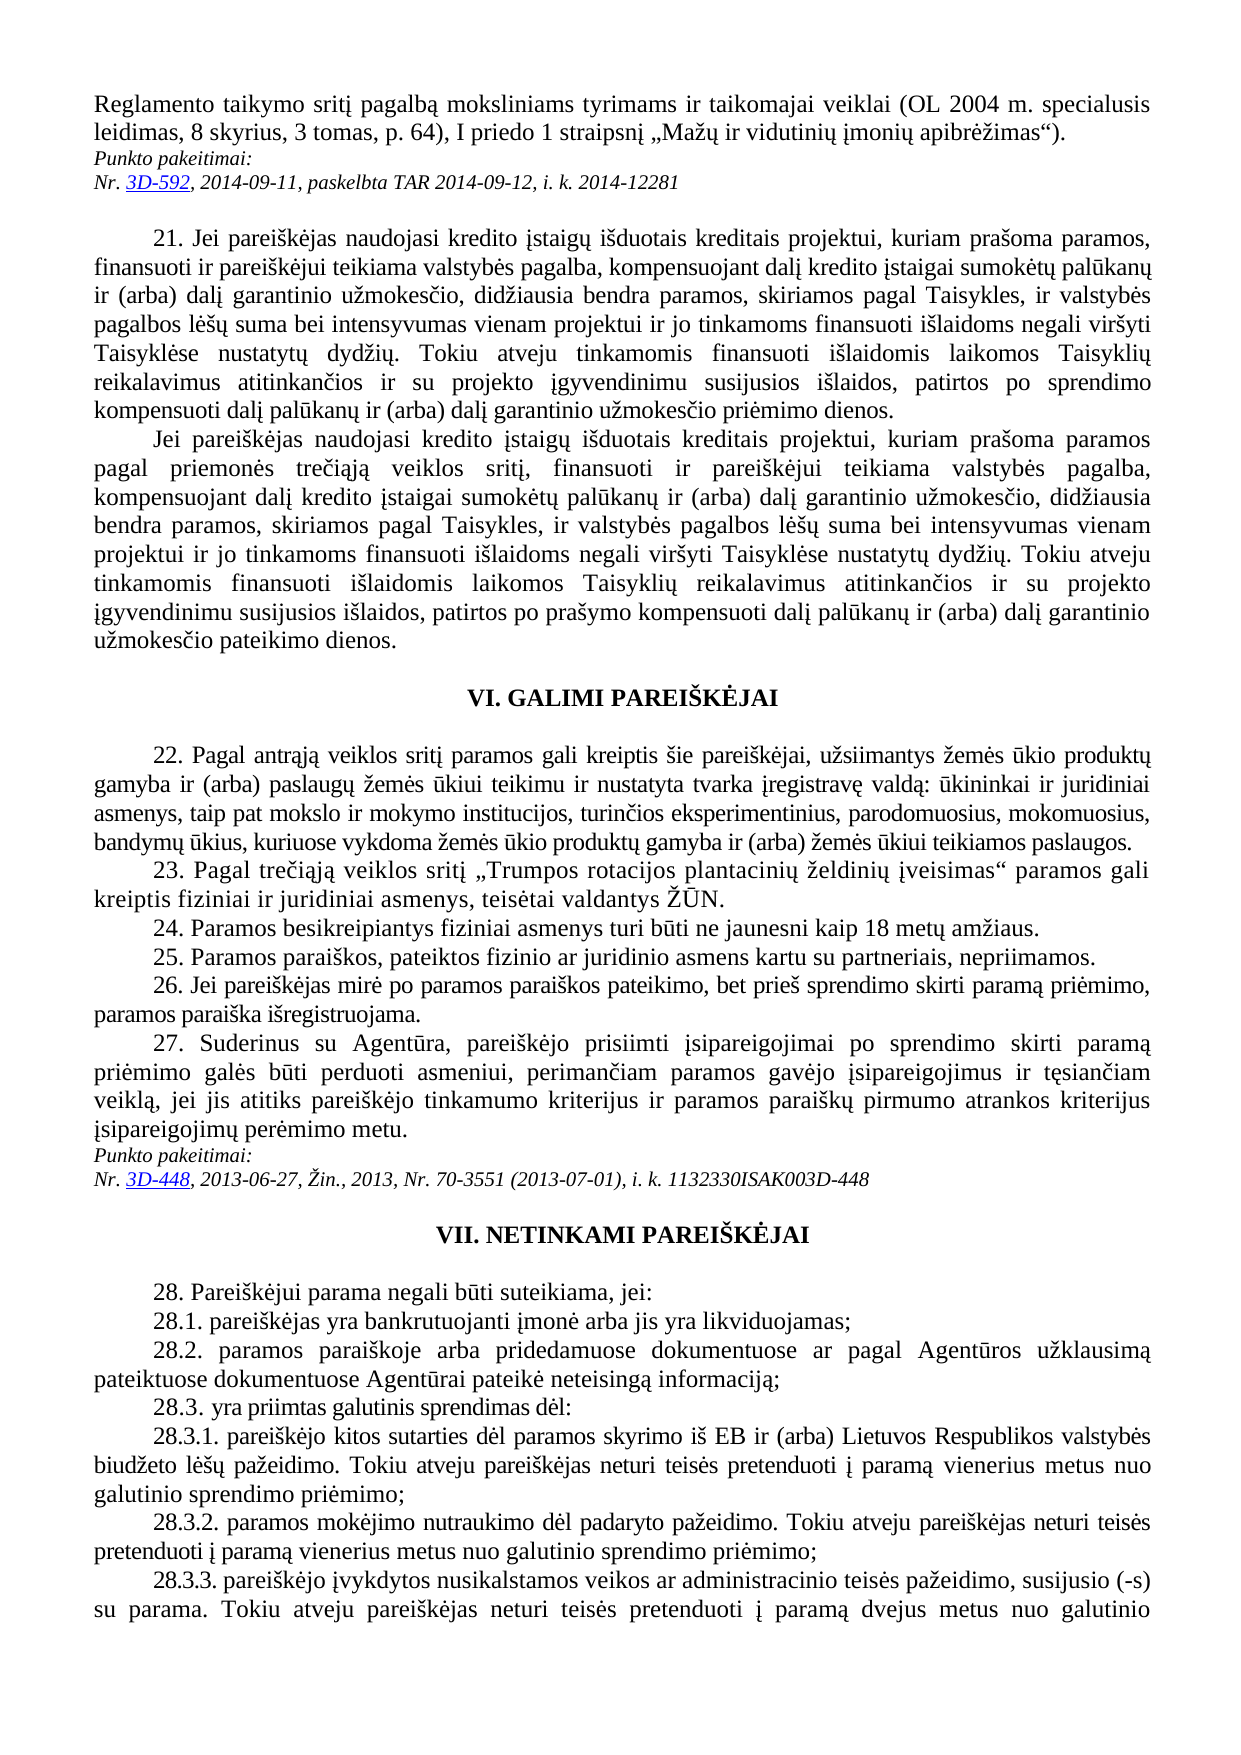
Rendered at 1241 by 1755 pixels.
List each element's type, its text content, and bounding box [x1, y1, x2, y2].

text 22. Pagal antrąją veiklos sritį paramos gali kreiptis šie pareiškėjai, užsiimantys žemės ūkio produktų gamyba ir (arba) paslaugų žemės ūkiui teikimu ir nustatyta tvarka įregistravę valdą: ūkininkai ir juridiniai asmenys, taip pat mokslo ir mokymo institucijos, turinčios eksperimentinius, parodomuosius, mokomuosius, bandymų ūkius, kuriuose vykdoma žemės ūkio produktų gamyba ir (arba) žemės ūkiui teikiamos paslaugos. [94, 741, 1152, 856]
text 28.1. pareiškėjas yra bankrutuojanti įmonė arba jis yra likviduojamas; [94, 1306, 1152, 1335]
text 27. Suderinus su Agentūra, pareiškėjo prisiimti įsipareigojimai po sprendimo skirti paramą priėmimo galės būti perduoti asmeniui, perimančiam paramos gavėjo įsipareigojimus ir tęsiančiam veiklą, jei jis atitiks pareiškėjo tinkamumo kriterijus ir paramos paraiškų pirmumo atrankos kriterijus įsipareigojimų perėmimo metu. [94, 1028, 1152, 1143]
text Nr. 3D-592, 2014-09-11, paskelbta TAR 2014-09-12, i. k. 2014-12281 [94, 170, 1152, 194]
text Punkto pakeitimai: [94, 146, 1152, 170]
text 23. Pagal trečiąją veiklos sritį „Trumpos rotacijos plantacinių želdinių įveisimas“ paramos gali kreiptis fiziniai ir juridiniai asmenys, teisėtai valdantys ŽŪN. [94, 856, 1152, 913]
text Jei pareiškėjas naudojasi kredito įstaigų išduotais kreditais projektui, kuriam prašoma paramos pagal priemonės trečiąją veiklos sritį, finansuoti ir pareiškėjui teikiama valstybės pagalba, kompensuojant dalį kredito įstaigai sumokėtų palūkanų ir (arba) dalį garantinio užmokesčio, didžiausia bendra paramos, skiriamos pagal Taisykles, ir valstybės pagalbos lėšų suma bei intensyvumas vienam projektui ir jo tinkamoms finansuoti išlaidoms negali viršyti Taisyklėse nustatytų dydžių. Tokiu atveju tinkamomis finansuoti išlaidomis laikomos Taisyklių reikalavimus atitinkančios ir su projekto įgyvendinimu susijusios išlaidos, patirtos po prašymo kompensuoti dalį palūkanų ir (arba) dalį garantinio užmokesčio pateikimo dienos. [94, 424, 1152, 654]
text 21. Jei pareiškėjas naudojasi kredito įstaigų išduotais kreditais projektui, kuriam prašoma paramos, finansuoti ir pareiškėjui teikiama valstybės pagalba, kompensuojant dalį kredito įstaigai sumokėtų palūkanų ir (arba) dalį garantinio užmokesčio, didžiausia bendra paramos, skiriamos pagal Taisykles, ir valstybės pagalbos lėšų suma bei intensyvumas vienam projektui ir jo tinkamoms finansuoti išlaidoms negali viršyti Taisyklėse nustatytų dydžių. Tokiu atveju tinkamomis finansuoti išlaidomis laikomos Taisyklių reikalavimus atitinkančios ir su projekto įgyvendinimu susijusios išlaidos, patirtos po sprendimo kompensuoti dalį palūkanų ir (arba) dalį garantinio užmokesčio priėmimo dienos. [94, 223, 1152, 424]
text 28.3. yra priimtas galutinis sprendimas dėl: [94, 1392, 1152, 1421]
text Punkto pakeitimai: [94, 1143, 1152, 1167]
text 28. Pareiškėjui parama negali būti suteikiama, jei: [94, 1277, 1152, 1306]
text 28.3.3. pareiškėjo įvykdytos nusikalstamos veikos ar administracinio teisės pažeidimo, susijusio (-s) su parama. Tokiu atveju pareiškėjas neturi teisės pretenduoti į paramą dvejus metus nuo galutinio [94, 1565, 1152, 1622]
text 25. Paramos paraiškos, pateiktos fizinio ar juridinio asmens kartu su partneriais, nepriimamos. [94, 942, 1152, 971]
text 28.2. paramos paraiškoje arba pridedamuose dokumentuose ar pagal Agentūros užklausimą pateiktuose dokumentuose Agentūrai pateikė neteisingą informaciją; [94, 1335, 1152, 1392]
text 26. Jei pareiškėjas mirė po paramos paraiškos pateikimo, bet prieš sprendimo skirti paramą priėmimo, paramos paraiška išregistruojama. [94, 971, 1152, 1028]
text VII. NETINKAMI PAREIŠKĖJAI [94, 1220, 1152, 1249]
text 28.3.2. paramos mokėjimo nutraukimo dėl padaryto pažeidimo. Tokiu atveju pareiškėjas neturi teisės pretenduoti į paramą vienerius metus nuo galutinio sprendimo priėmimo; [94, 1507, 1152, 1565]
text Reglamento taikymo sritį pagalbą moksliniams tyrimams ir taikomajai veiklai (OL 2004 m. specialusis leidimas, 8 skyrius, 3 tomas, p. 64), I priedo 1 straipsnį „Mažų ir vidutinių įmonių apibrėžimas“). [94, 89, 1152, 146]
text 28.3.1. pareiškėjo kitos sutarties dėl paramos skyrimo iš EB ir (arba) Lietuvos Respublikos valstybės biudžeto lėšų pažeidimo. Tokiu atveju pareiškėjas neturi teisės pretenduoti į paramą vienerius metus nuo galutinio sprendimo priėmimo; [94, 1421, 1152, 1507]
text Nr. 3D-448, 2013-06-27, Žin., 2013, Nr. 70-3551 (2013-07-01), i. k. 1132330ISAK003D-448 [94, 1167, 1152, 1191]
text 24. Paramos besikreipiantys fiziniai asmenys turi būti ne jaunesni kaip 18 metų amžiaus. [94, 913, 1152, 942]
text VI. GALIMI PAREIŠKĖJAI [94, 683, 1152, 712]
